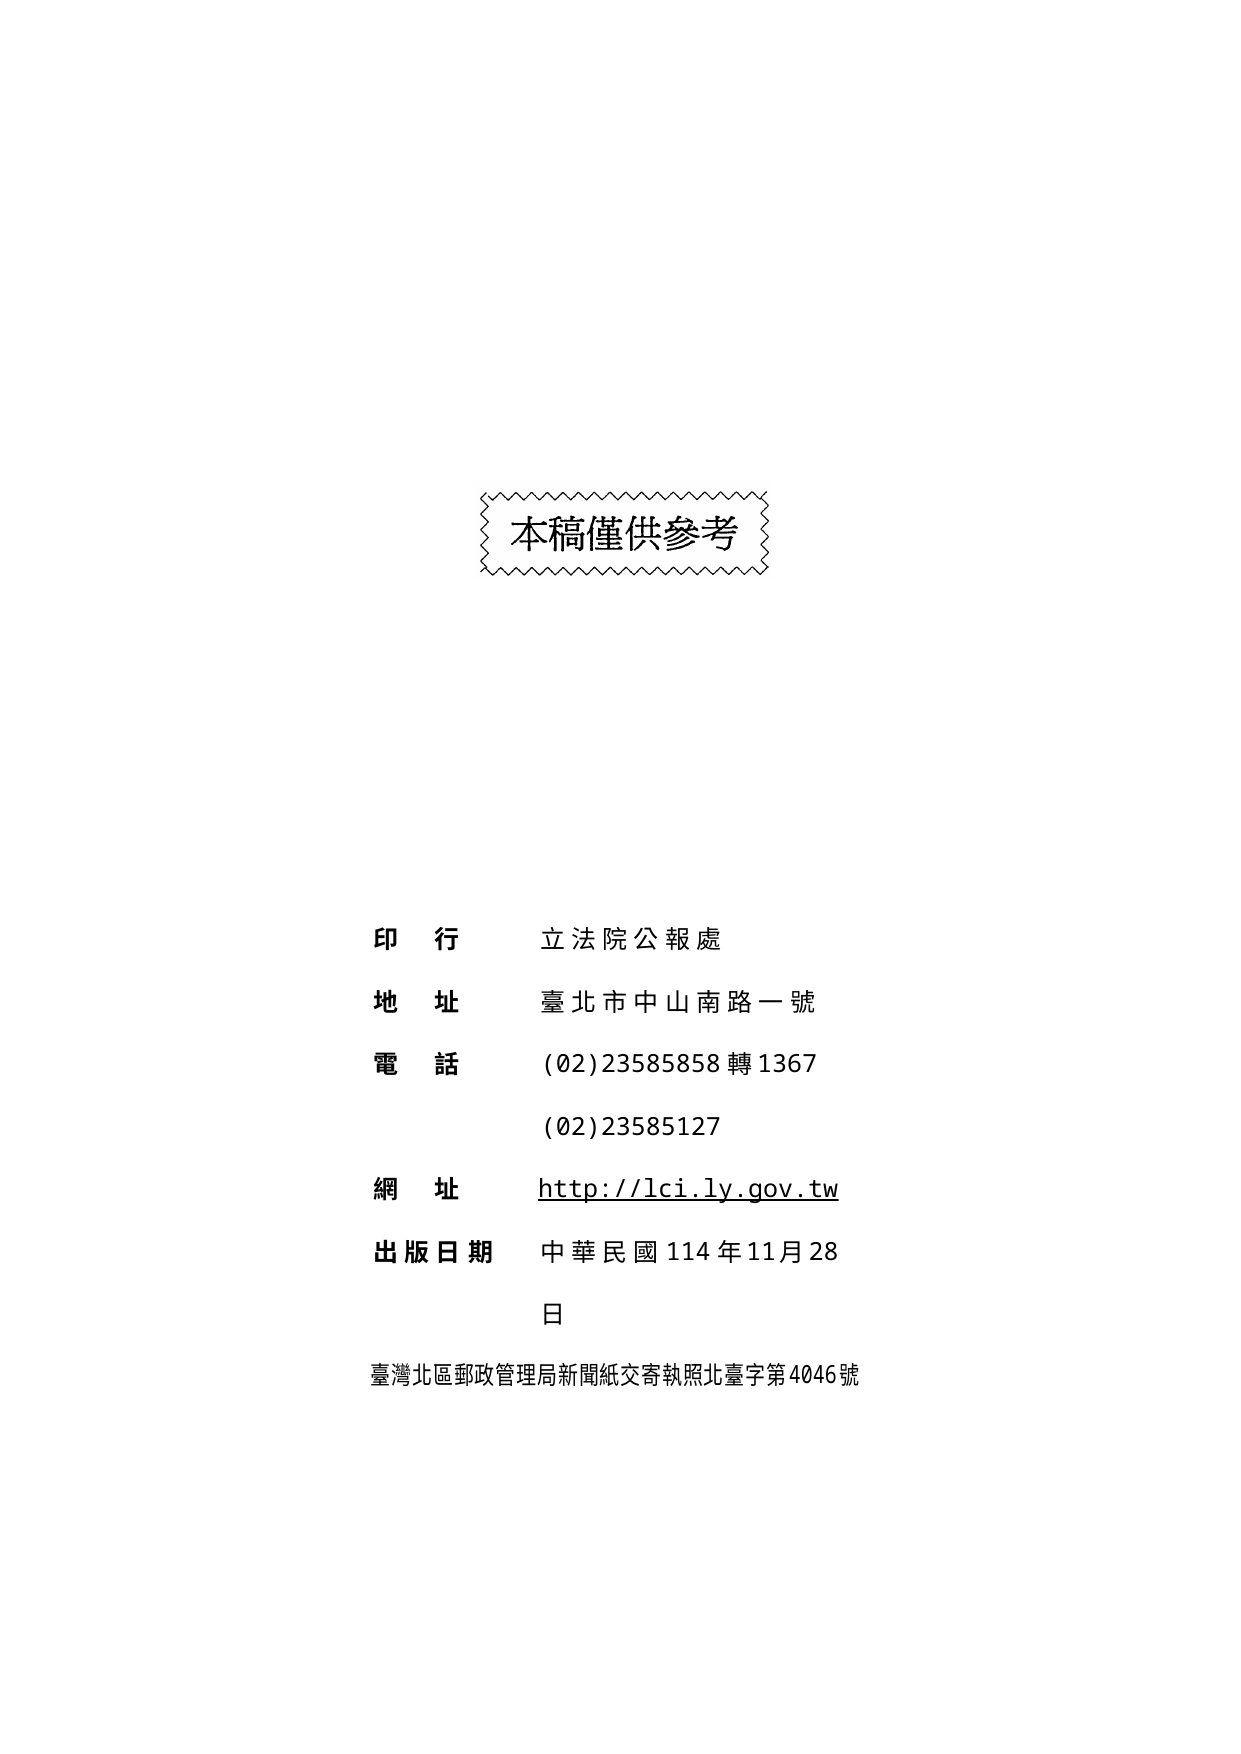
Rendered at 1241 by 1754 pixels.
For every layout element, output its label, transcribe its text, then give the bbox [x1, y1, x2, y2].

table_cell 出版日期 [362, 1219, 534, 1344]
table_header 立法院公報處 [534, 906, 878, 969]
table_cell 臺灣北區郵政管理局新聞紙交寄執照北臺字第4046號 [362, 1344, 878, 1406]
table_cell http://lci.ly.gov.tw [534, 1156, 878, 1219]
table_header [468, 406, 773, 594]
table_cell 電話 [362, 1031, 534, 1156]
table_cell 地址 [362, 969, 534, 1031]
table_header 印行 [362, 906, 534, 969]
table_cell 網址 [362, 1156, 534, 1219]
table_cell 中華民國114年11月28日 [534, 1219, 878, 1344]
table_cell 臺北市中山南路一號 [534, 969, 878, 1031]
table_cell (02)23585858轉1367 (02)23585127 [534, 1031, 878, 1156]
